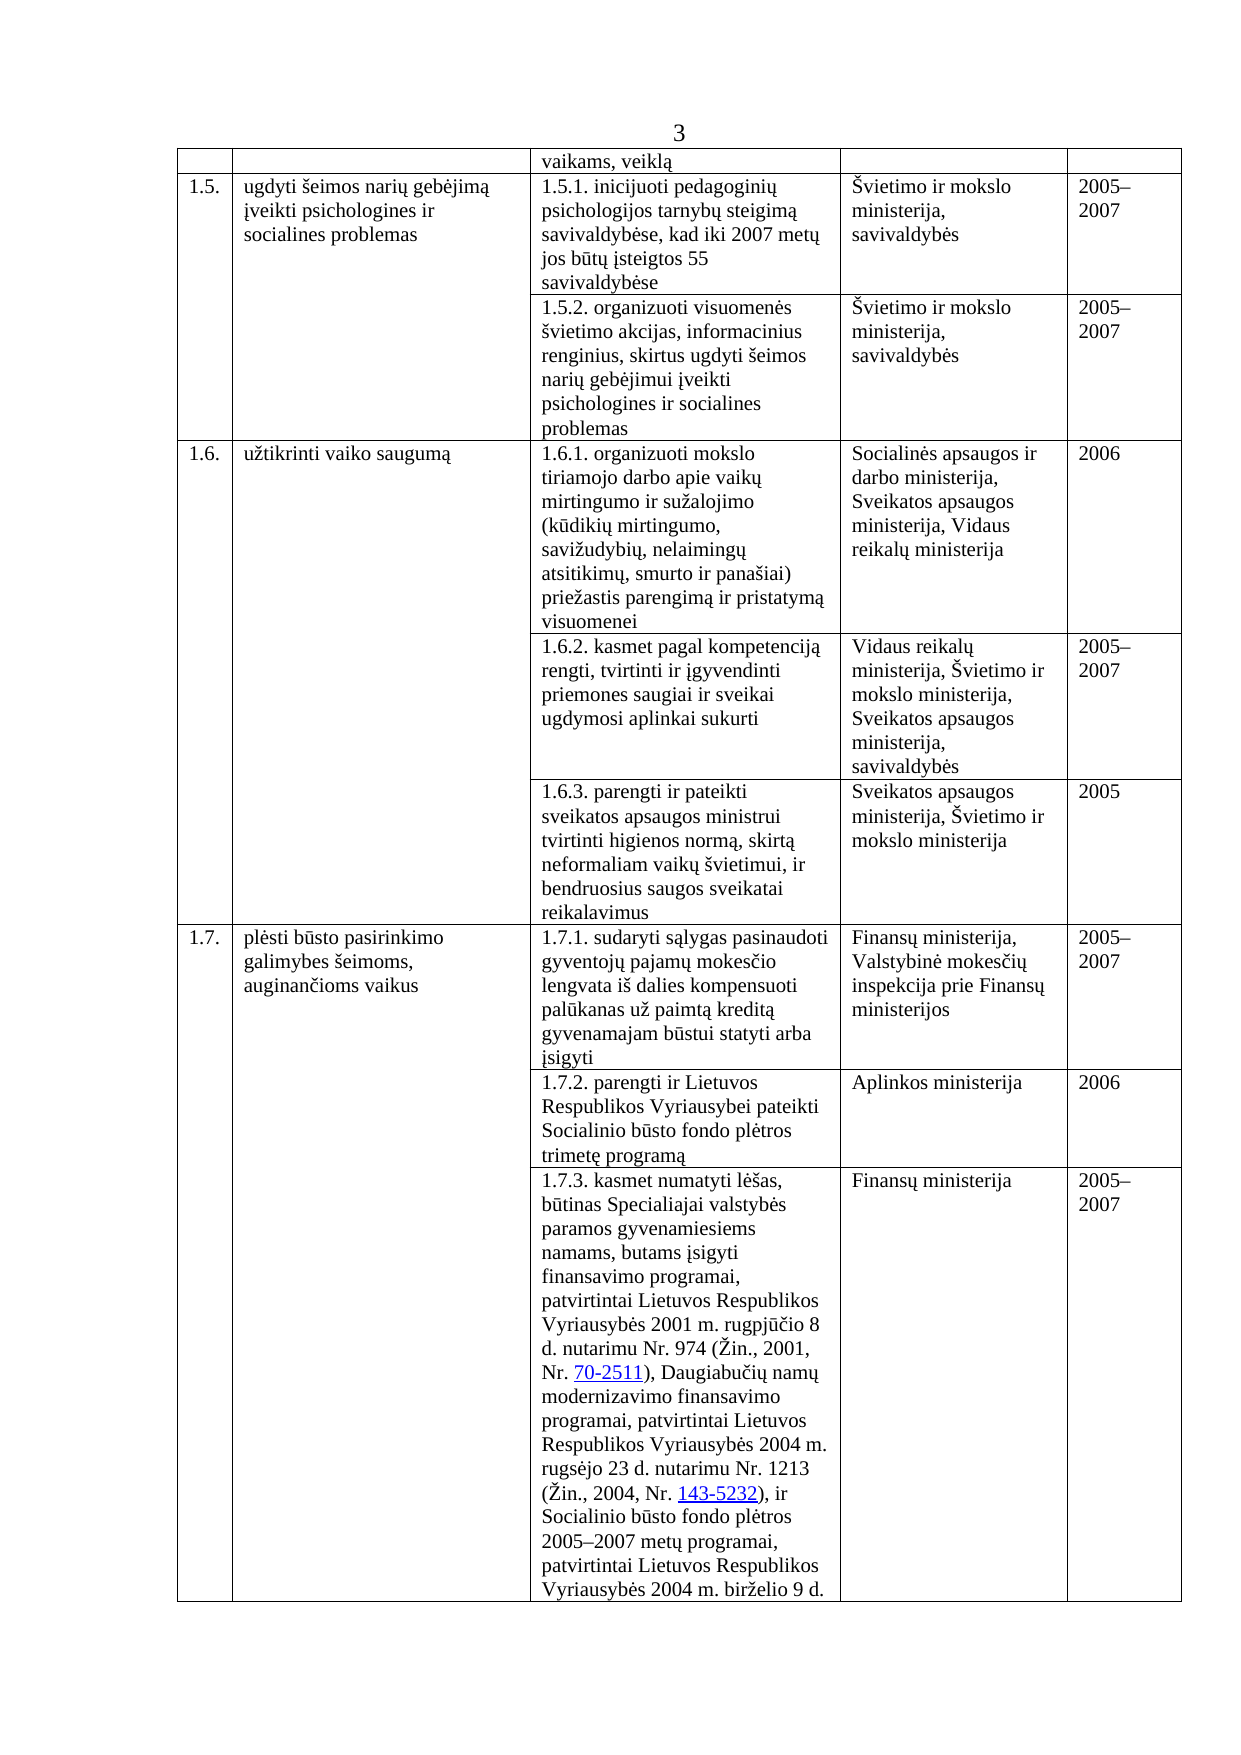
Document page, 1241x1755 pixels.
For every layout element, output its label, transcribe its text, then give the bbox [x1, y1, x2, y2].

table_cell Švietimo ir mokslo ministerija, savivaldybės [841, 174, 1067, 294]
table_cell vaikams, veiklą [531, 149, 840, 173]
table_cell [178, 149, 232, 173]
table_cell [233, 149, 530, 173]
table_cell 2005–2007 [1068, 925, 1181, 1069]
table_cell 2005–2007 [1068, 1168, 1181, 1601]
table_cell 1.7.1. sudaryti sąlygas pasinaudoti gyventojų pajamų mokesčio lengvata iš dalies kompensuoti palūkanas už paimtą kreditą gyvenamajam būstui statyti arba įsigyti [531, 925, 840, 1069]
table_cell Švietimo ir mokslo ministerija, savivaldybės [841, 295, 1067, 439]
table_cell 2006 [1068, 1070, 1181, 1167]
table_cell Socialinės apsaugos ir darbo ministerija, Sveikatos apsaugos ministerija, Vidaus reikalų ministerija [841, 441, 1067, 633]
table_cell [1068, 149, 1181, 173]
table_cell Finansų ministerija, Valstybinė mokesčių inspekcija prie Finansų ministerijos [841, 925, 1067, 1069]
table_cell Finansų ministerija [841, 1168, 1067, 1601]
table_cell 1.6.3. parengti ir pateikti sveikatos apsaugos ministrui tvirtinti higienos normą, skirtą neformaliam vaikų švietimui, ir bendruosius saugos sveikatai reikalavimus [531, 780, 840, 924]
table_cell 1.5.1. inicijuoti pedagoginių psichologijos tarnybų steigimą savivaldybėse, kad iki 2007 metų jos būtų įsteigtos 55 savivaldybėse [531, 174, 840, 294]
table_cell ugdyti šeimos narių gebėjimą įveikti psichologines ir socialines problemas [233, 174, 530, 439]
table_cell 1.6. [178, 441, 232, 924]
table_cell 1.5. [178, 174, 232, 439]
table_cell 2005–2007 [1068, 174, 1181, 294]
table_cell 1.7. [178, 925, 232, 1601]
table_cell 2005–2007 [1068, 634, 1181, 778]
table_cell plėsti būsto pasirinkimo galimybes šeimoms, auginančioms vaikus [233, 925, 530, 1601]
table_cell Aplinkos ministerija [841, 1070, 1067, 1167]
table_cell [841, 149, 1067, 173]
table_cell Vidaus reikalų ministerija, Švietimo ir mokslo ministerija, Sveikatos apsaugos ministerija, savivaldybės [841, 634, 1067, 778]
table_cell 2006 [1068, 441, 1181, 633]
table_cell 1.6.2. kasmet pagal kompetenciją rengti, tvirtinti ir įgyvendinti priemones saugiai ir sveikai ugdymosi aplinkai sukurti [531, 634, 840, 778]
table_cell Sveikatos apsaugos ministerija, Švietimo ir mokslo ministerija [841, 780, 1067, 924]
table_cell 1.7.2. parengti ir Lietuvos Respublikos Vyriausybei pateikti Socialinio būsto fondo plėtros trimetę programą [531, 1070, 840, 1167]
table_cell užtikrinti vaiko saugumą [233, 441, 530, 924]
table_cell 1.6.1. organizuoti mokslo tiriamojo darbo apie vaikų mirtingumo ir sužalojimo (kūdikių mirtingumo, savižudybių, nelaimingų atsitikimų, smurto ir panašiai) priežastis parengimą ir pristatymą visuomenei [531, 441, 840, 633]
table_cell 1.5.2. organizuoti visuomenės švietimo akcijas, informacinius renginius, skirtus ugdyti šeimos narių gebėjimui įveikti psichologines ir socialines problemas [531, 295, 840, 439]
table_cell 2005–2007 [1068, 295, 1181, 439]
table_cell 2005 [1068, 780, 1181, 924]
table_cell 1.7.3. kasmet numatyti lėšas, būtinas Specialiajai valstybės paramos gyvenamiesiems namams, butams įsigyti finansavimo programai, patvirtintai Lietuvos Respublikos Vyriausybės 2001 m. rugpjūčio 8 d. nutarimu Nr. 974 (Žin., 2001, Nr. 70-2511), Daugiabučių namų modernizavimo finansavimo programai, patvirtintai Lietuvos Respublikos Vyriausybės 2004 m. rugsėjo 23 d. nutarimu Nr. 1213 (Žin., 2004, Nr. 143-5232), ir Socialinio būsto fondo plėtros 2005–2007 metų programai, patvirtintai Lietuvos Respublikos Vyriausybės 2004 m. birželio 9 d. [531, 1168, 840, 1601]
